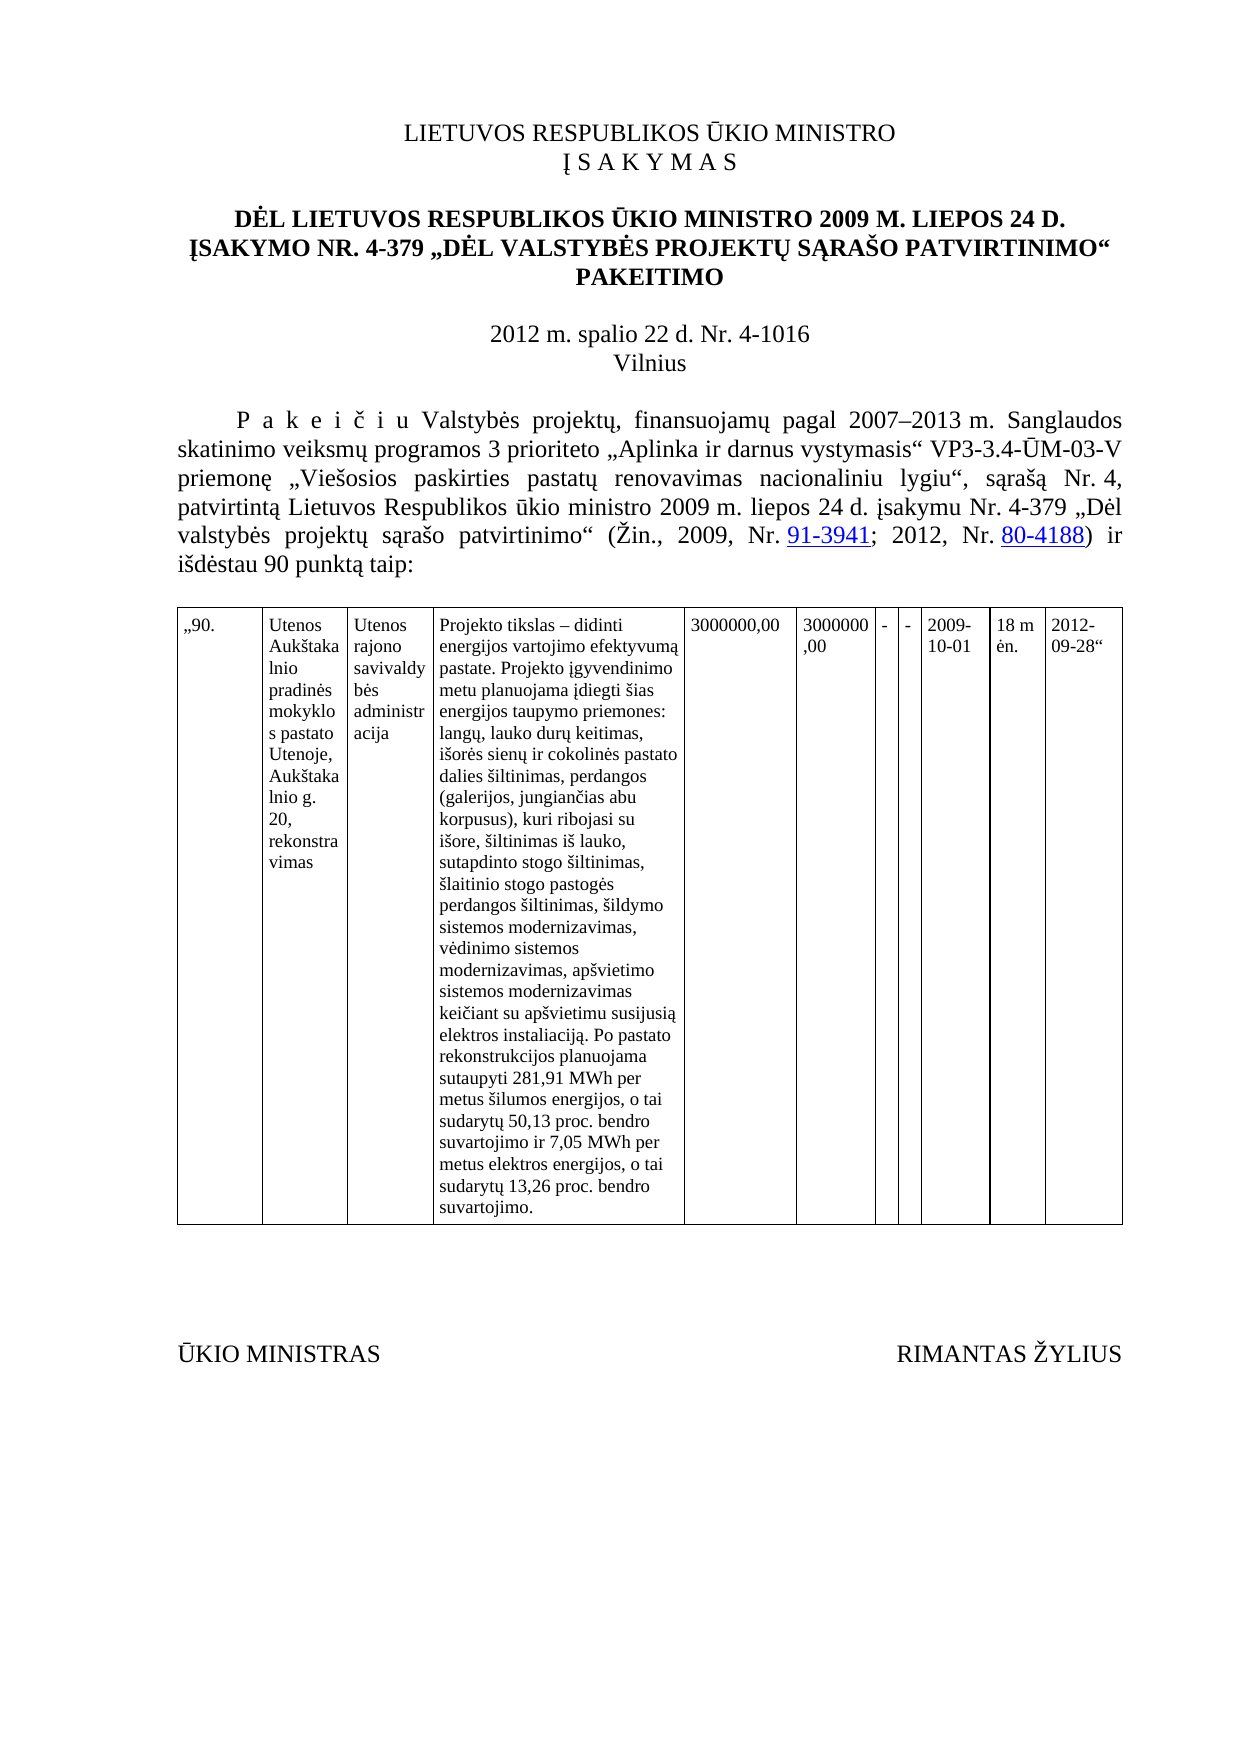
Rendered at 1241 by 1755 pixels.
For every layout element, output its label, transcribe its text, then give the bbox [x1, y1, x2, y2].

text Vilnius [177, 348, 1122, 377]
text 2012 m. spalio 22 d. Nr. 4-1016 [177, 319, 1122, 348]
text DĖL LIETUVOS RESPUBLIKOS ŪKIO MINISTRO 2009 M. liepos 24 D. ĮSAKYMO NR. 4-379 „DĖL VALSTYBĖS PROJEKTŲ SĄRAŠO PATVIRTINIMO“ PAKEITIMO [177, 204, 1122, 291]
text į s a k y m a s [177, 147, 1122, 176]
table_header Utenos rajono savivaldybės administracija [348, 608, 433, 1223]
table_header - [899, 608, 921, 1223]
table_header „90. [178, 608, 262, 1223]
text LIETUVOS RESPUBLIKOS ŪKIO MINISTRO [177, 118, 1122, 147]
table_header - [876, 608, 898, 1223]
table_header 3000000,00 [685, 608, 796, 1223]
text Ūkio ministras Rimantas Žylius [177, 1339, 1122, 1368]
table_header 3000000,00 [797, 608, 875, 1223]
table_header Utenos Aukštakalnio pradinės mokyklos pastato Utenoje, Aukštakalnio g. 20, rekonstravimas [263, 608, 347, 1223]
text P a k e i č i u Valstybės projektų, finansuojamų pagal 2007–2013 m. Sanglaudos skatinimo veiksmų programos 3 prioriteto „Aplinka ir darnus vystymasis“ VP3-3.4-ŪM-03-V priemonę „Viešosios paskirties pastatų renovavimas nacionaliniu lygiu“, sąrašą Nr. 4, patvirtintą Lietuvos Respublikos ūkio ministro 2009 m. liepos 24 d. įsakymu Nr. 4-379 „Dėl valstybės projektų sąrašo patvirtinimo“ (Žin., 2009, Nr. 91-3941; 2012, Nr. 80-4188) ir išdėstau 90 punktą taip: [177, 406, 1122, 578]
table_header 2009-10-01 [922, 608, 989, 1223]
table_header 2012-09-28“ [1046, 608, 1122, 1223]
table_header 18 mėn. [991, 608, 1045, 1223]
table_header Projekto tikslas – didinti energijos vartojimo efektyvumą pastate. Projekto įgyvendinimo metu planuojama įdiegti šias energijos taupymo priemones: langų, lauko durų keitimas, išorės sienų ir cokolinės pastato dalies šiltinimas, perdangos (galerijos, jungiančias abu korpusus), kuri ribojasi su išore, šiltinimas iš lauko, sutapdinto stogo šiltinimas, šlaitinio stogo pastogės perdangos šiltinimas, šildymo sistemos modernizavimas, vėdinimo sistemos modernizavimas, apšvietimo sistemos modernizavimas keičiant su apšvietimu susijusią elektros instaliaciją. Po pastato rekonstrukcijos planuojama sutaupyti 281,91 MWh per metus šilumos energijos, o tai sudarytų 50,13 proc. bendro suvartojimo ir 7,05 MWh per metus elektros energijos, o tai sudarytų 13,26 proc. bendro suvartojimo. [434, 608, 684, 1223]
